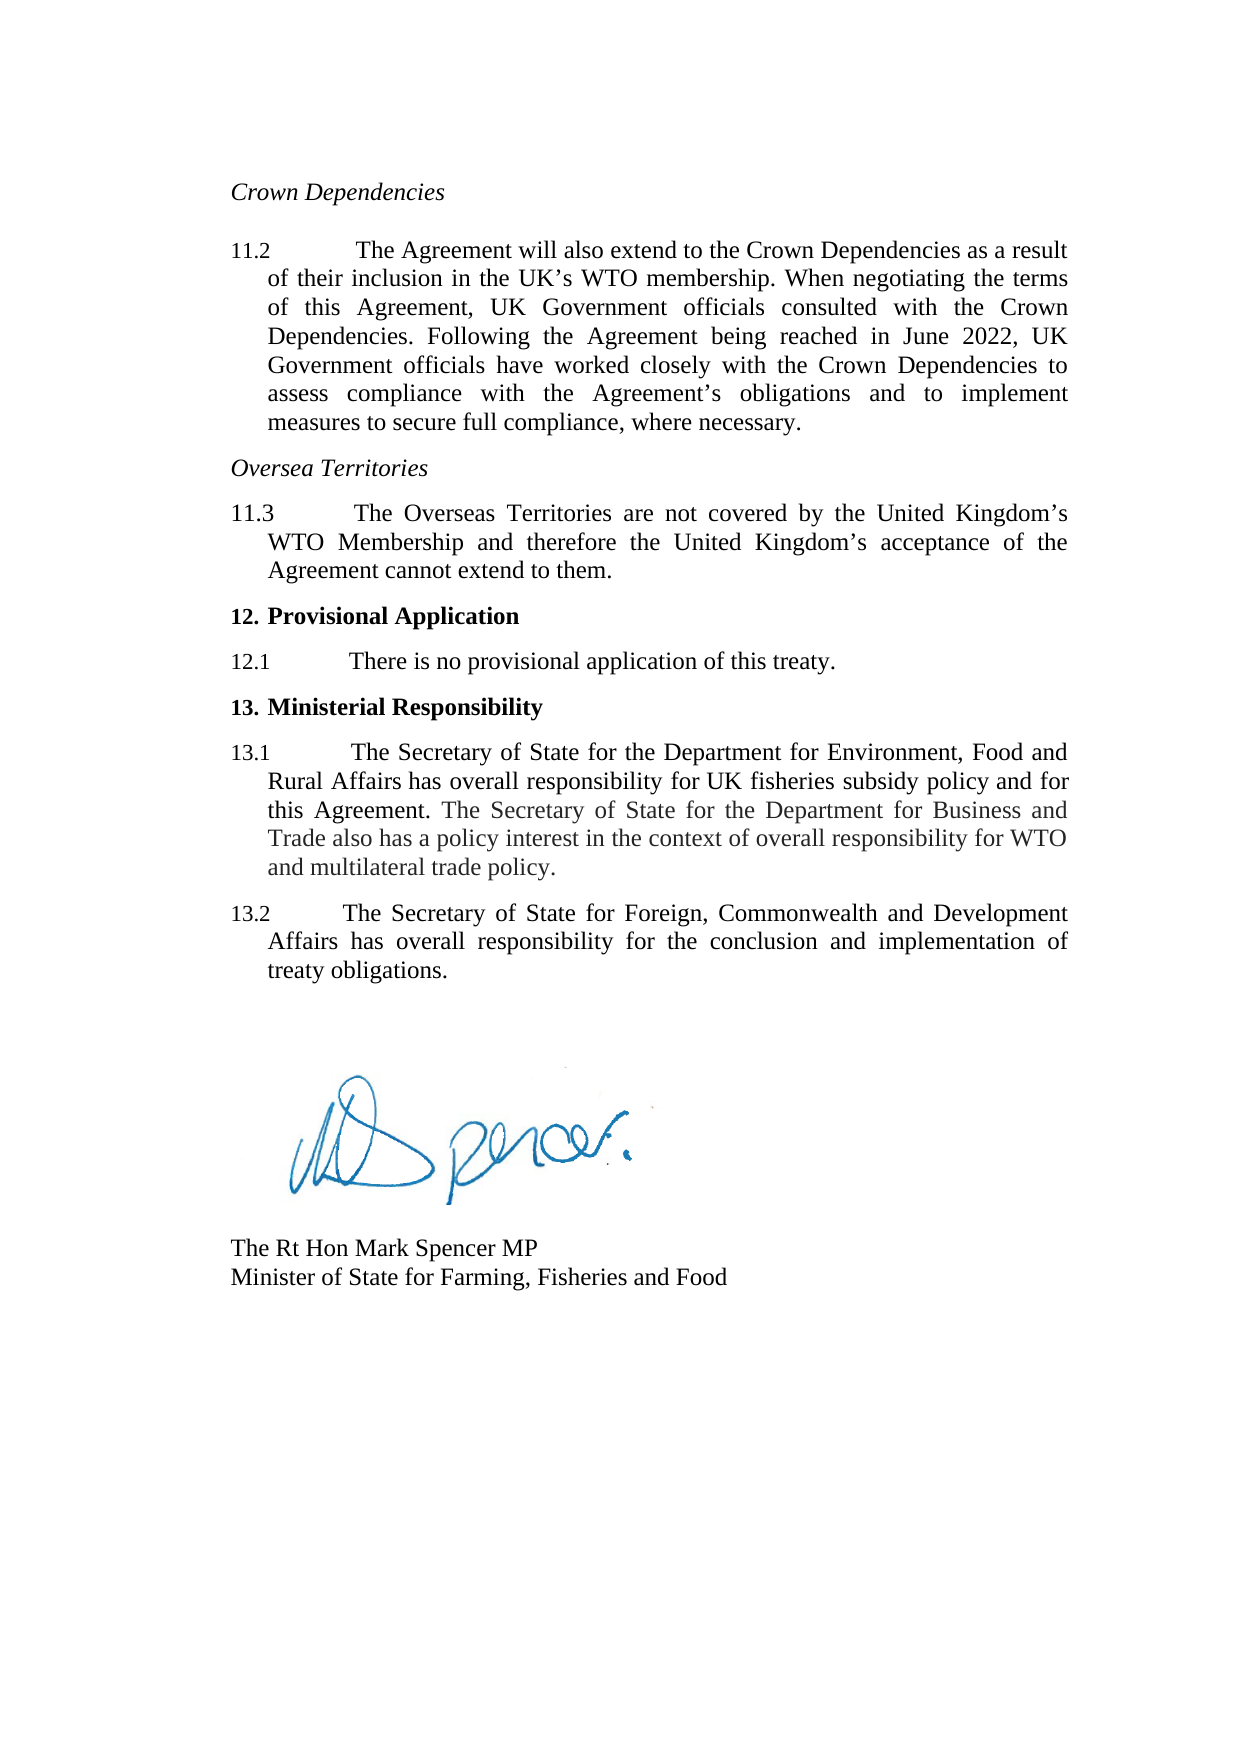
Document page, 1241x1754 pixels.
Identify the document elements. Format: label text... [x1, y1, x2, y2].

list The Agreement will also extend to the Crown Dependencies as a result of their inclusion in the UK’s WTO membership. When negotiating the terms of this Agreement, UK Government officials consulted with the Crown Dependencies. Following the Agreement being reached in June 2022, UK Government officials have worked closely with the Crown Dependencies to assess compliance with the Agreement’s obligations and to implement measures to secure full compliance, where necessary. [230, 235, 1069, 436]
text The Rt Hon Mark Spencer MP [230, 1233, 1069, 1262]
text Oversea Territories [230, 453, 1069, 481]
list Ministerial Responsibility [230, 692, 1069, 721]
list The Overseas Territories are not covered by the United Kingdom’s WTO Membership and therefore the United Kingdom’s acceptance of the Agreement cannot extend to them. [230, 498, 1069, 584]
text Crown Dependencies [230, 177, 1069, 206]
list Provisional Application [230, 601, 1069, 630]
list The Secretary of State for Foreign, Commonwealth and Development Affairs has overall responsibility for the conclusion and implementation of treaty obligations. [230, 898, 1069, 984]
list There is no provisional application of this treaty. [230, 646, 1069, 675]
text Minister of State for Farming, Fisheries and Food [230, 1262, 1069, 1291]
list The Secretary of State for the Department for Environment, Food and Rural Affairs has overall responsibility for UK fisheries subsidy policy and for this Agreement. The Secretary of State for the Department for Business and Trade also has a policy interest in the context of overall responsibility for WTO and multilateral trade policy. [230, 737, 1069, 881]
